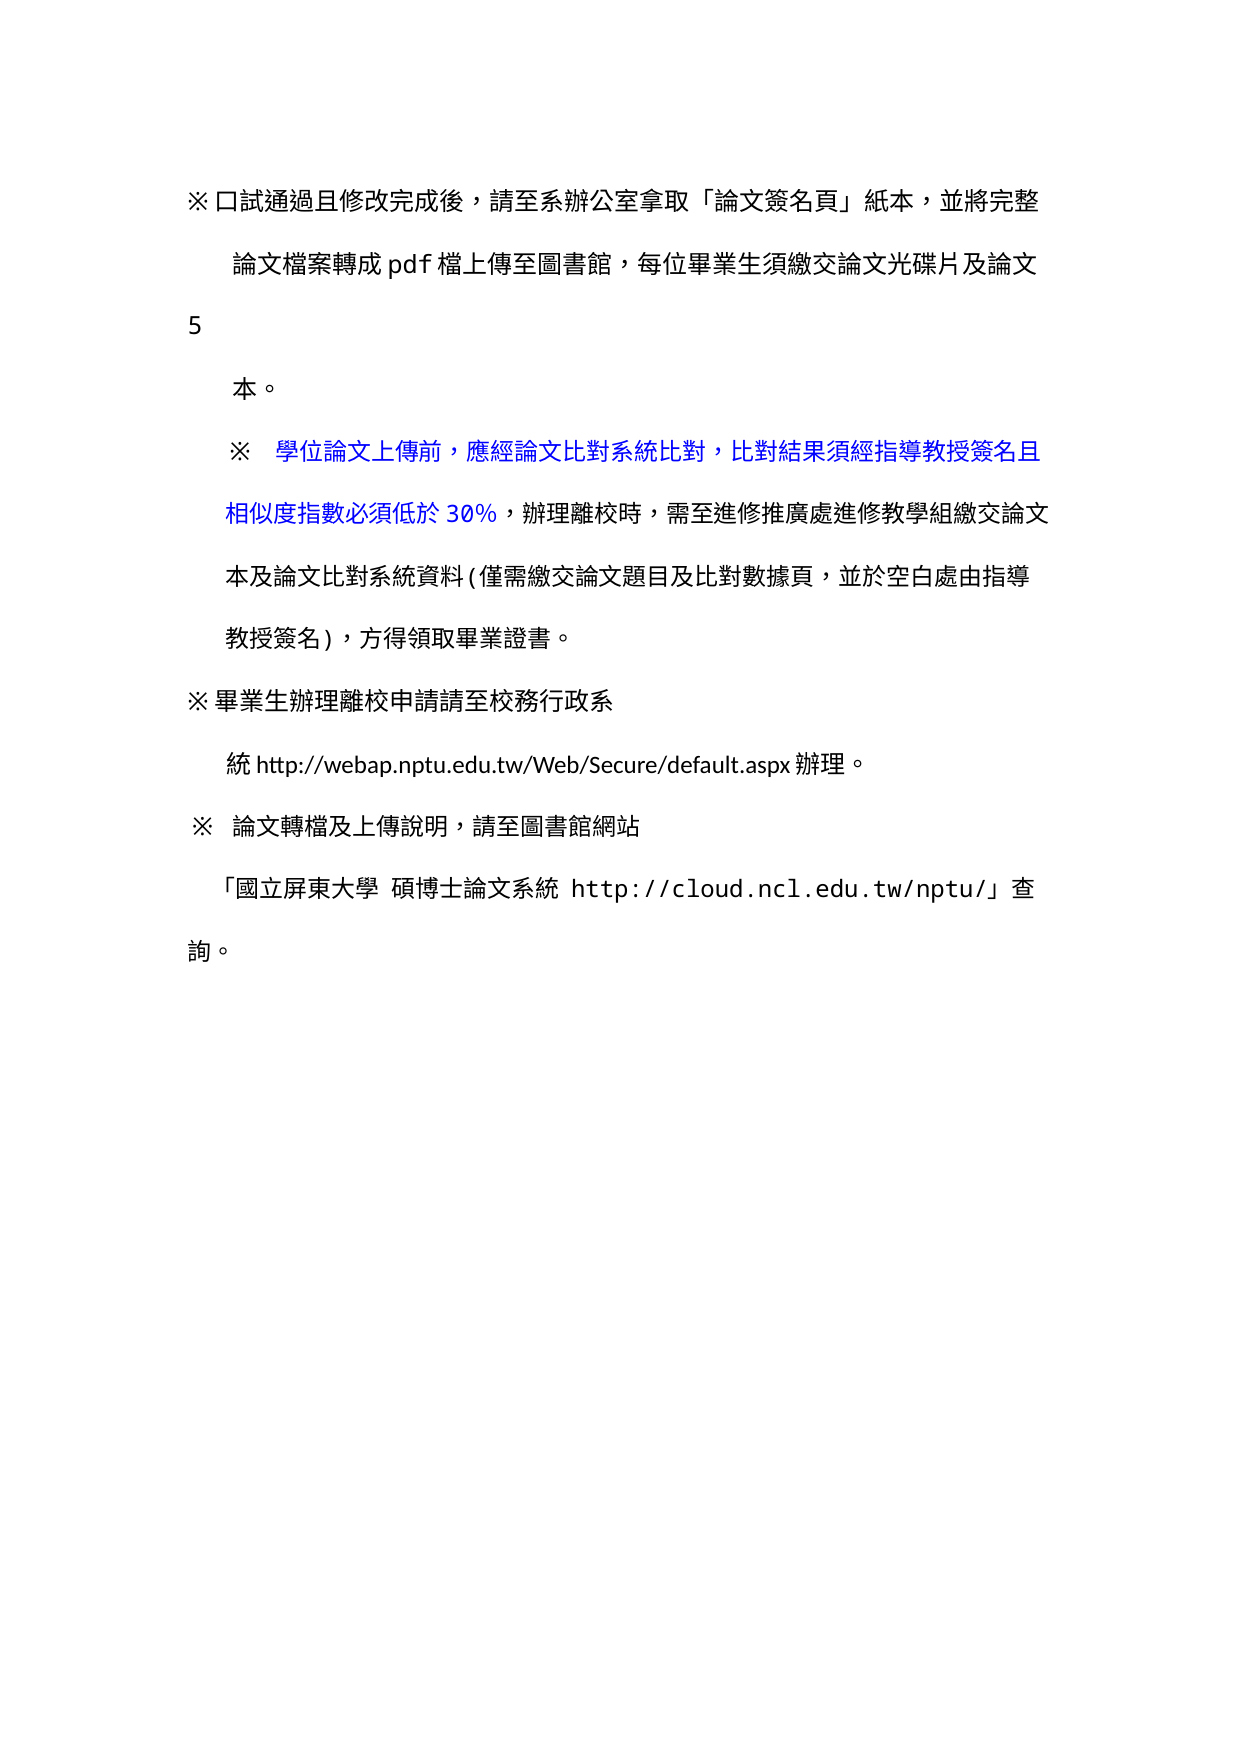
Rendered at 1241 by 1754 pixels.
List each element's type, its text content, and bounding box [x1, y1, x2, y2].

text ※ 論文轉檔及上傳說明，請至圖書館網站 [187, 783, 1053, 846]
text ※ 口試通過且修改完成後，請至系辦公室拿取「論文簽名頁」紙本，並將完整 [187, 158, 1053, 221]
text ※ 畢業生辦理離校申請請至校務行政系統http://webap.nptu.edu.tw/Web/Secure/default.aspx辦理。 [187, 658, 1053, 783]
list 學位論文上傳前，應經論文比對系統比對，比對結果須經指導教授簽名且相似度指數必須低於30％，辦理離校時，需至進修推廣處進修教學組繳交論文本及論文比對系統資料(僅需繳交論文題目及比對數據頁，並於空白處由指導教授簽名)，方得領取畢業證書。 [225, 408, 1053, 658]
text 「國立屏東大學 碩博士論文系統 http://cloud.ncl.edu.tw/nptu/」查詢。 [187, 846, 1053, 971]
text 本。 [187, 346, 1053, 408]
text 論文檔案轉成pdf檔上傳至圖書館，每位畢業生須繳交論文光碟片及論文5 [187, 221, 1053, 346]
